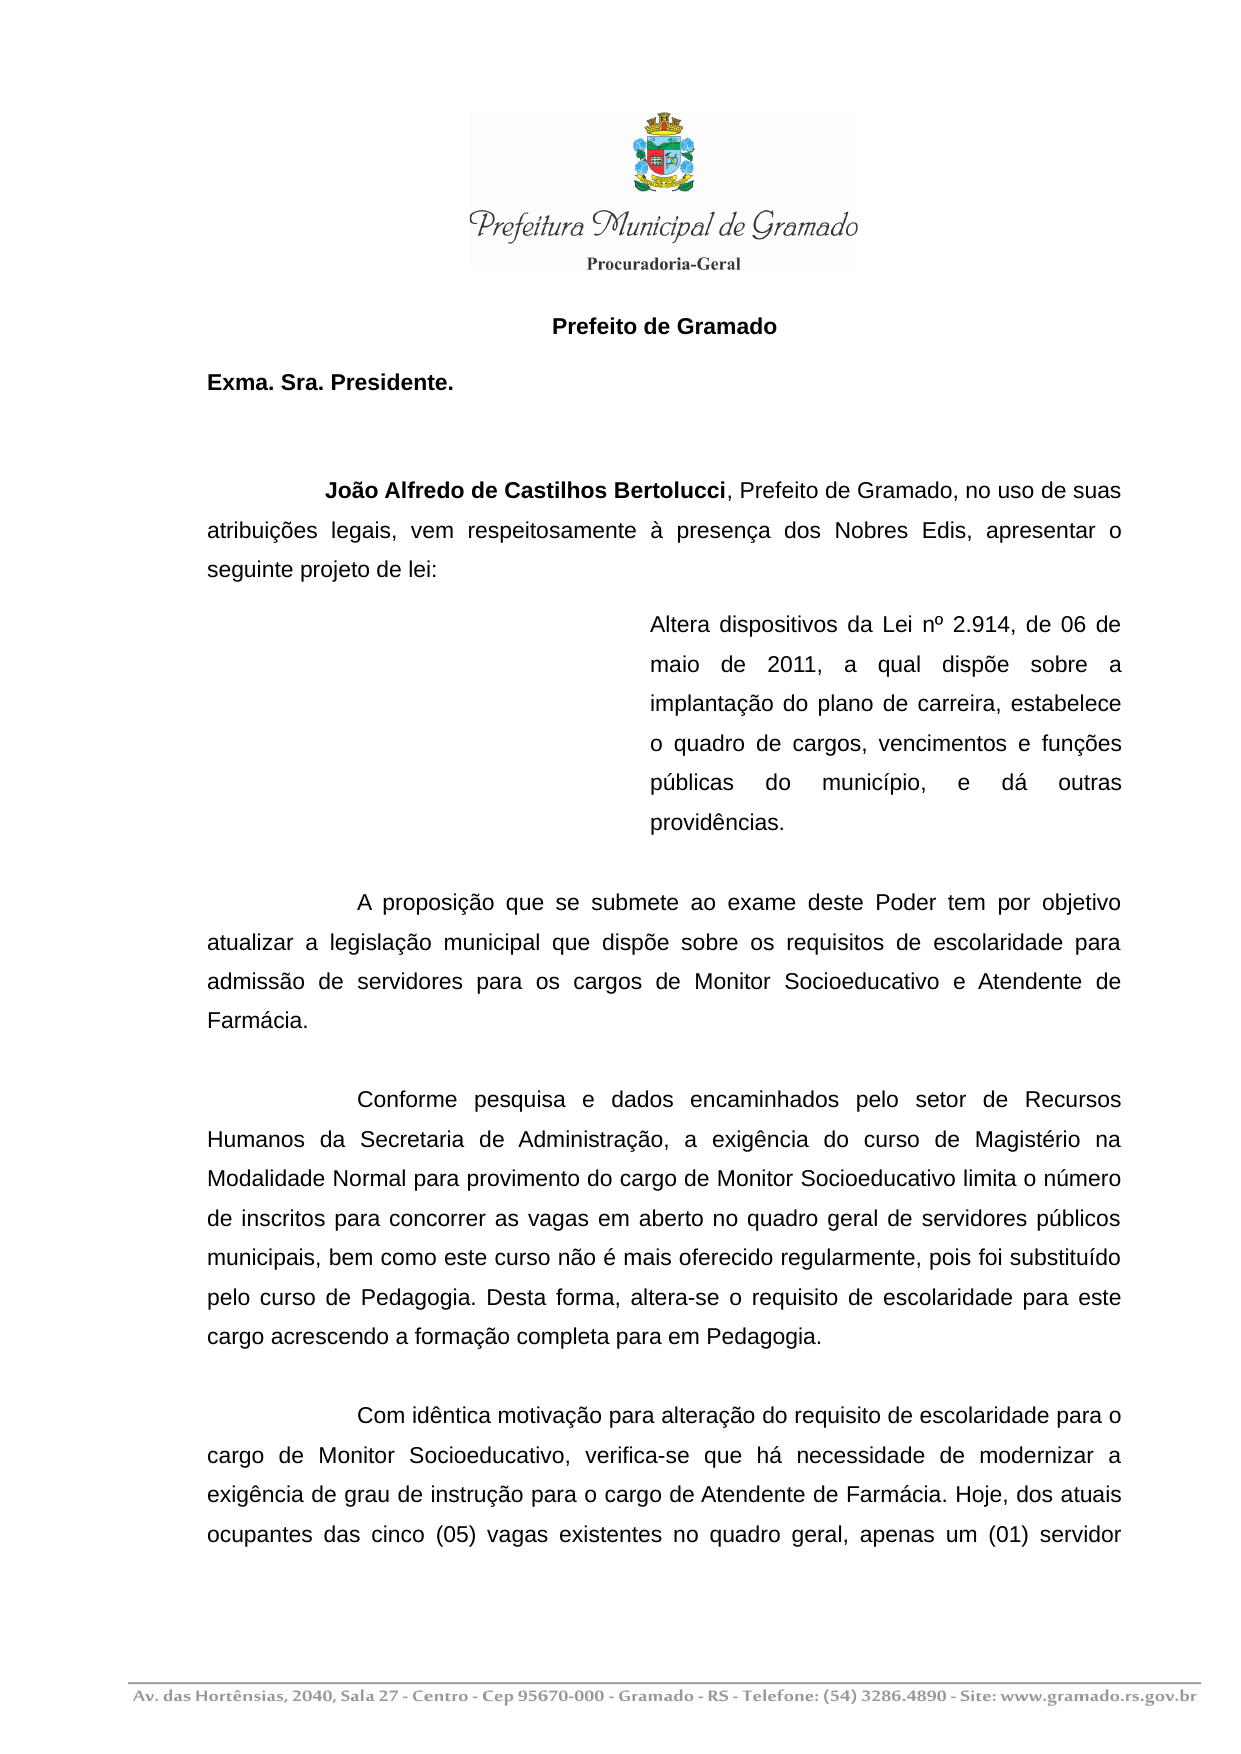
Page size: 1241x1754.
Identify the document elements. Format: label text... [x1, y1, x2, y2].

text Exma. Sra. Presidente. [207, 369, 1122, 396]
text João Alfredo de Castilhos Bertolucci, Prefeito de Gramado, no uso de suas atribuições legais, vem respeitosamente à presença dos Nobres Edis, apresentar o seguinte projeto de lei: [207, 477, 1122, 583]
picture [127, 1682, 1202, 1706]
text A proposição que se submete ao exame deste Poder tem por objetivo atualizar a legislação municipal que dispõe sobre os requisitos de escolaridade para admissão de servidores para os cargos de Monitor Socioeducativo e Atendente de Farmácia. [207, 889, 1122, 1034]
picture [469, 112, 858, 270]
text Prefeito de Gramado [207, 313, 1122, 339]
text Conforme pesquisa e dados encaminhados pelo setor de Recursos Humanos da Secretaria de Administração, a exigência do curso de Magistério na Modalidade Normal para provimento do cargo de Monitor Socioeducativo limita o número de inscritos para concorrer as vagas em aberto no quadro geral de servidores públicos municipais, bem como este curso não é mais oferecido regularmente, pois foi substituído pelo curso de Pedagogia. Desta forma, altera-se o requisito de escolaridade para este cargo acrescendo a formação completa para em Pedagogia. [207, 1086, 1122, 1349]
text Altera dispositivos da Lei nº 2.914, de 06 de maio de 2011, a qual dispõe sobre a implantação do plano de carreira, estabelece o quadro de cargos, vencimentos e funções públicas do município, e dá outras providências. [650, 611, 1122, 835]
text Com idêntica motivação para alteração do requisito de escolaridade para o cargo de Monitor Socioeducativo, verifica-se que há necessidade de modernizar a exigência de grau de instrução para o cargo de Atendente de Farmácia. Hoje, dos atuais ocupantes das cinco (05) vagas existentes no quadro geral, apenas um (01) servidor [207, 1402, 1122, 1547]
